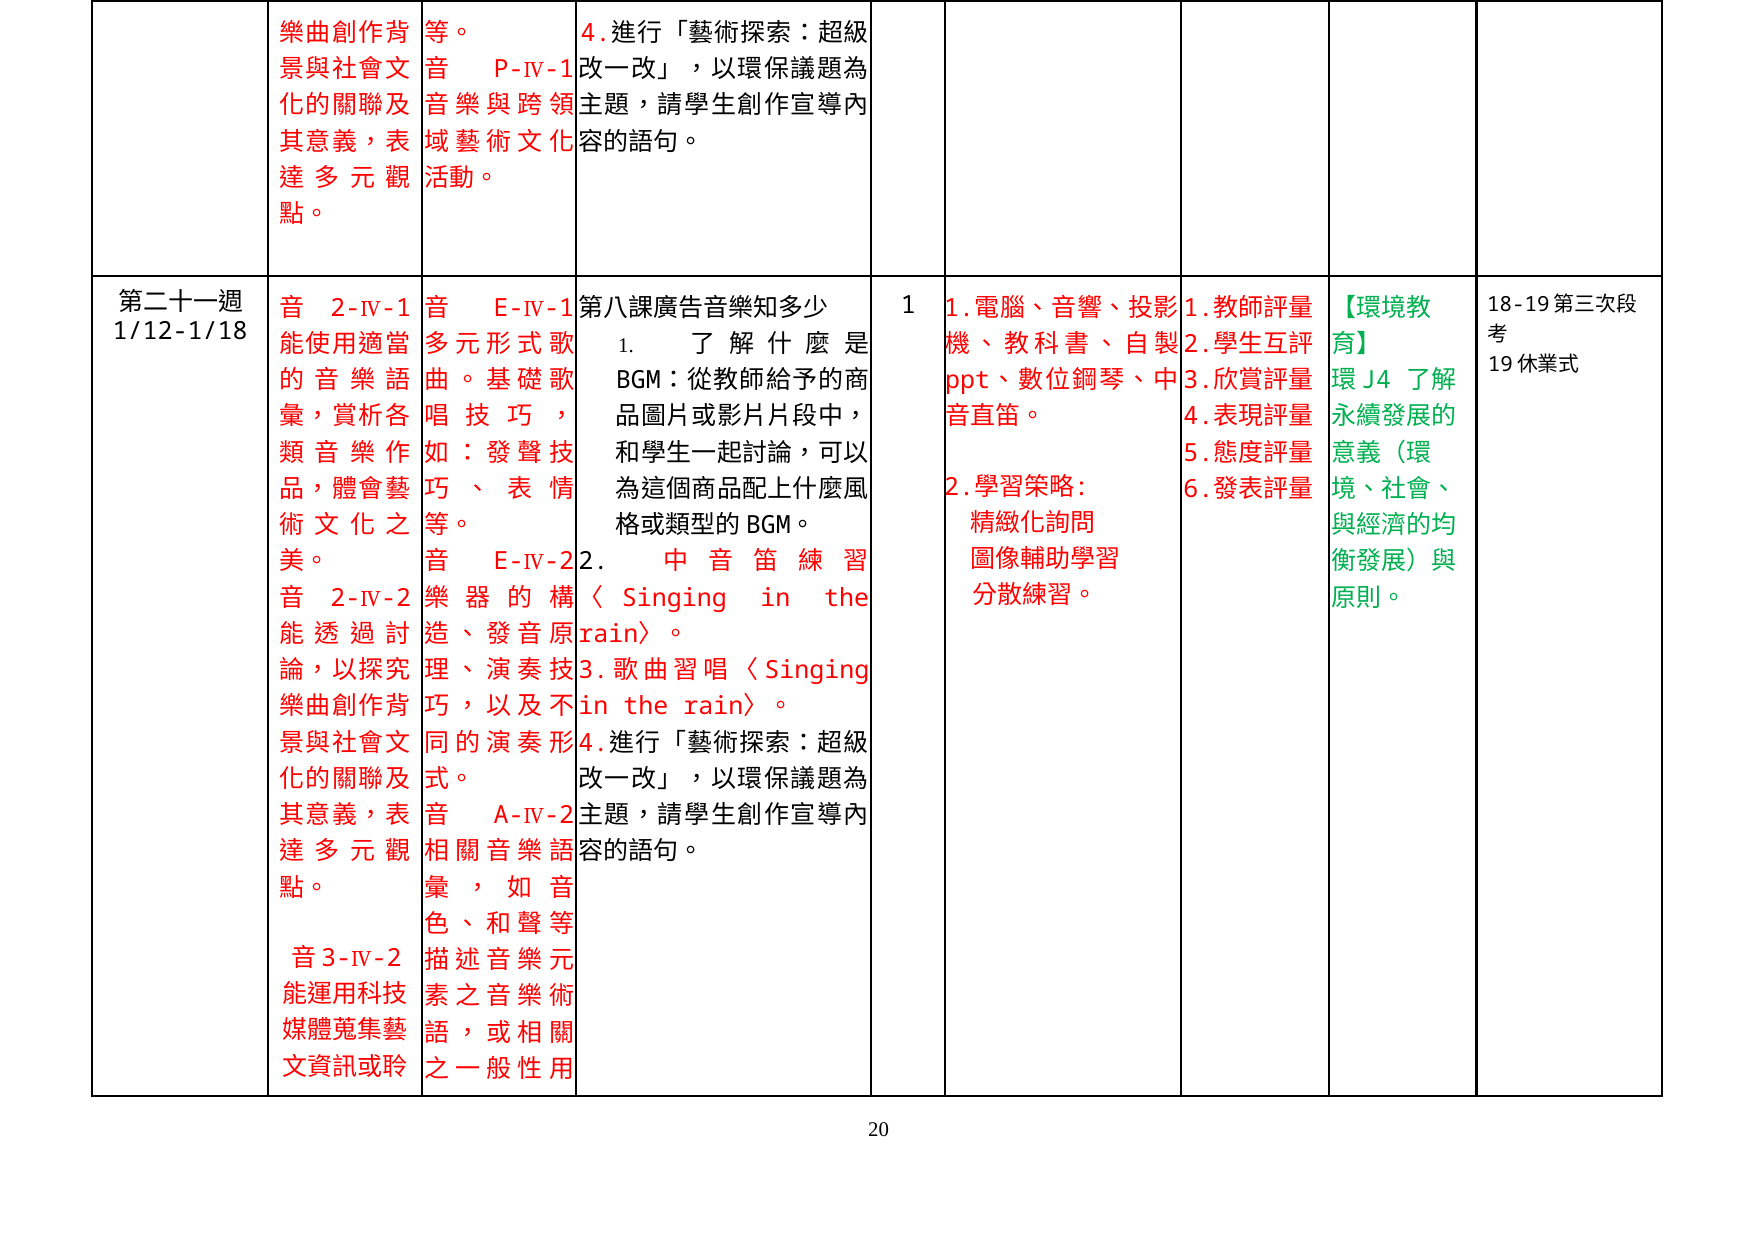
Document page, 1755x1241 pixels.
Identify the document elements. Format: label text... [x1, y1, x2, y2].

table_cell 18-19第三次段考 19休業式 [1478, 277, 1661, 1095]
table_cell 等。 音P-Ⅳ-1 音樂與跨領域藝術文化活動。 [423, 2, 575, 274]
table_cell 第八課廣告音樂知多少 了解什麼是BGM：從教師給予的商品圖片或影片片段中，和學生一起討論，可以為這個商品配上什麼風格或類型的BGM。 2. 中音笛練習〈Singing in the rain〉。 3.歌曲習唱〈Singing in the rain〉。 4.進行「藝術探索：超級改一改」，以環保議題為主題，請學生創作宣導內容的語句。 [577, 277, 870, 1095]
table_cell 1.教師評量 2.學生互評 3.欣賞評量 4.表現評量 5.態度評量 6.發表評量 [1182, 277, 1328, 1095]
table_cell 1 [872, 277, 944, 1095]
table_cell 第二十一週1/12-1/18 [93, 277, 267, 1095]
table_cell 【環境教育】 環J4 了解永續發展的意義（環境、社會、與經濟的均衡發展）與原則。 [1330, 277, 1475, 1095]
table_cell [1182, 2, 1328, 274]
table_cell [946, 2, 1180, 274]
table_cell [93, 2, 267, 274]
table_cell [1478, 2, 1661, 274]
table_cell 4.進行「藝術探索：超級改一改」，以環保議題為主題，請學生創作宣導內容的語句。 [577, 2, 870, 274]
table_cell 樂曲創作背景與社會文化的關聯及其意義，表達多元觀點。 [269, 2, 421, 274]
table_cell [1330, 2, 1475, 274]
table_cell 1.電腦、音響、投影機、教科書、自製ppt、數位鋼琴、中音直笛。 2.學習筞略: 精緻化詢問 圖像輔助學習 分散練習。 [946, 277, 1180, 1095]
table_cell 音2-Ⅳ-1 能使用適當的音樂語彙，賞析各類音樂作品，體會藝術文化之美。 音2-Ⅳ-2 能透過討論，以探究樂曲創作背景與社會文化的關聯及其意義，表達多元觀點。 音3-Ⅳ-2 能運用科技媒體蒐集藝文資訊或聆 [269, 277, 421, 1095]
table_cell 音E-Ⅳ-1 多元形式歌曲。基礎歌唱技巧，如：發聲技巧、表情等。 音E-Ⅳ-2 樂器的構造、發音原理、演奏技巧，以及不同的演奏形式。 音A-Ⅳ-2 相關音樂語彙，如音色、和聲等描述音樂元素之音樂術語，或相關之一般性用 [423, 277, 575, 1095]
table_cell [872, 2, 944, 274]
